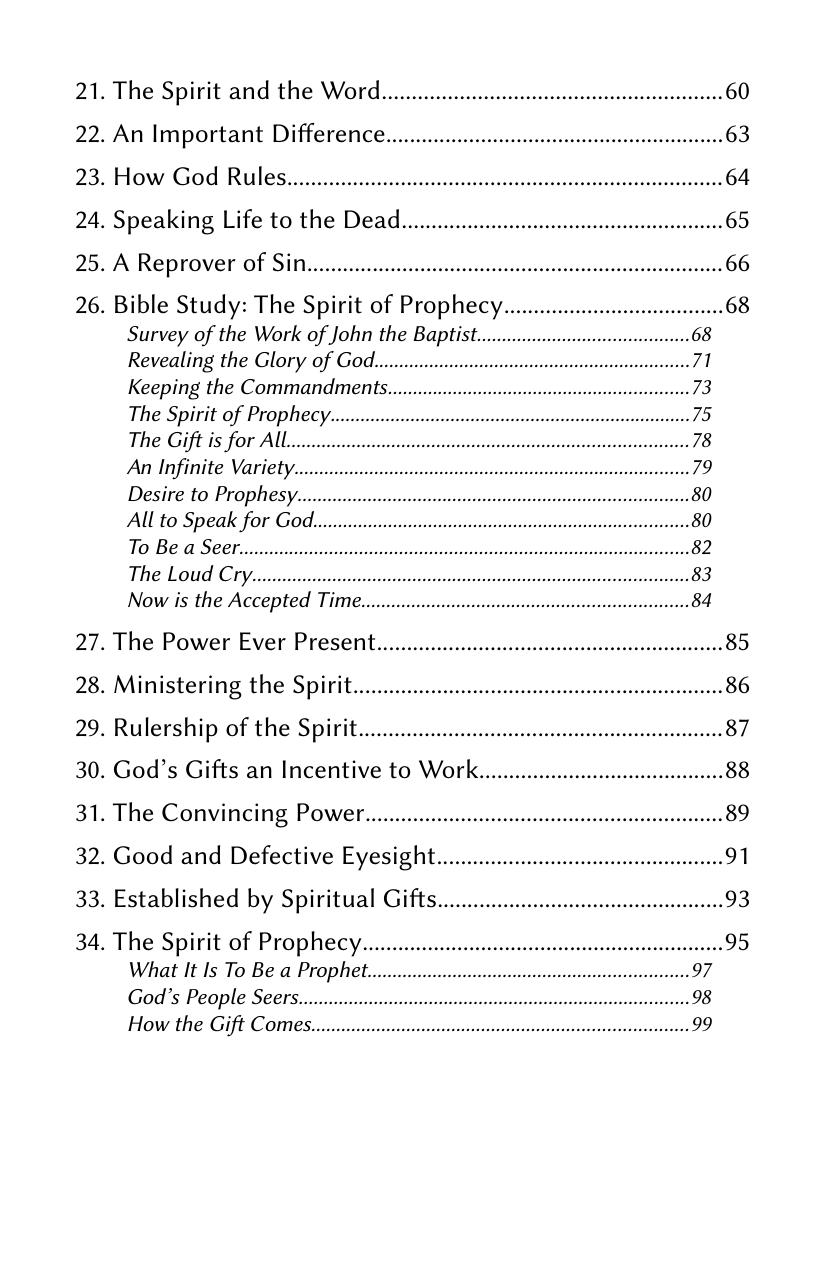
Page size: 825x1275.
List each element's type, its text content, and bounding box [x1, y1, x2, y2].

list The Spirit of Prophecy 95 [112, 926, 750, 957]
text All to Speak for God 80 [126, 507, 712, 533]
text Now is the Accepted Time 84 [126, 587, 712, 613]
text How the Gift Comes 99 [126, 1011, 712, 1037]
list Rulership of the Spirit 87 [112, 712, 750, 743]
list How God Rules 64 [112, 161, 750, 192]
list God’s Gifts an Incentive to Work 88 [112, 754, 750, 786]
text The Gift is for All 78 [126, 427, 712, 453]
text What It Is To Be a Prophet 97 [126, 957, 712, 983]
text Keeping the Commandments 73 [126, 374, 712, 400]
list The Convincing Power 89 [112, 797, 750, 828]
list An Important Difference 63 [112, 118, 750, 149]
list Speaking Life to the Dead 65 [112, 204, 750, 235]
list Good and Defective Eyesight 91 [112, 840, 750, 871]
list The Power Ever Present 85 [112, 626, 750, 657]
text Desire to Prophesy 80 [126, 481, 712, 507]
list A Reprover of Sin 66 [112, 247, 750, 278]
list Established by Spiritual Gifts 93 [112, 883, 750, 914]
text God’s People Seers 98 [126, 984, 712, 1010]
text The Loud Cry 83 [126, 561, 712, 587]
text Revealing the Glory of God 71 [126, 347, 712, 373]
list Bible Study: The Spirit of Prophecy 68 [112, 289, 750, 321]
text An Infinite Variety 79 [126, 454, 712, 480]
text To Be a Seer 82 [126, 534, 712, 560]
text Survey of the Work of John the Baptist 68 [126, 321, 712, 347]
list Ministering the Spirit 86 [112, 669, 750, 700]
list The Spirit and the Word 60 [112, 75, 750, 106]
text The Spirit of Prophecy 75 [126, 401, 712, 427]
